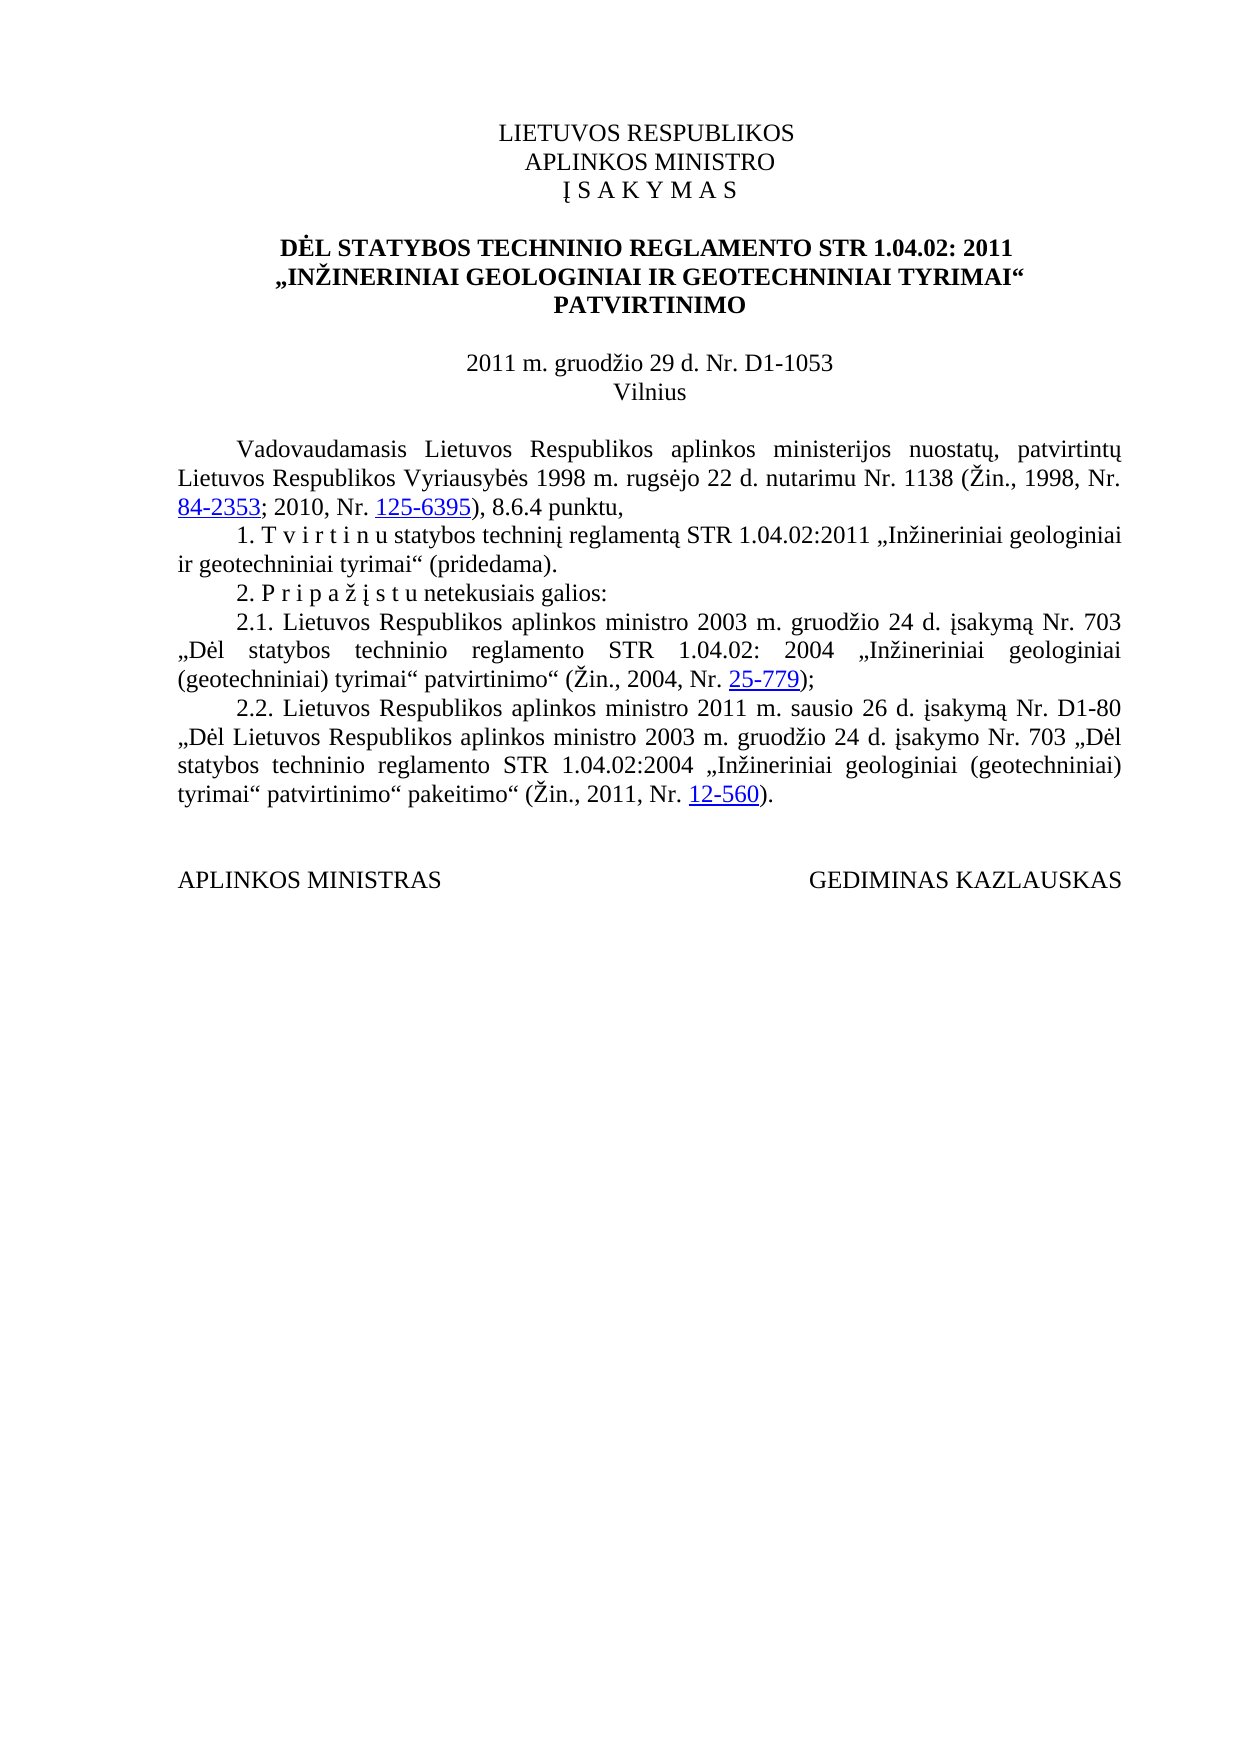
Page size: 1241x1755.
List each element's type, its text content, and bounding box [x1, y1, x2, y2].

text Aplinkos ministras Gediminas Kazlauskas [177, 866, 1122, 894]
text Vilnius [177, 377, 1122, 406]
text 2. P r i p a ž į s t u netekusiais galios: [177, 578, 1122, 607]
text DĖL STATYBOS TECHNINIO REGLAMENTO STR 1.04.02: 2011 „INŽINERINIAI GEOLOGINIAI ir GEOTECHNINIAI TYRIMAI“ PATVIRTINIMO [177, 233, 1122, 319]
text 2.2. Lietuvos Respublikos aplinkos ministro 2011 m. sausio 26 d. įsakymą Nr. D1-80 „Dėl Lietuvos Respublikos aplinkos ministro 2003 m. gruodžio 24 d. įsakymo Nr. 703 „Dėl statybos techninio reglamento STR 1.04.02:2004 „Inžineriniai geologiniai (geotechniniai) tyrimai“ patvirtinimo“ pakeitimo“ (Žin., 2011, Nr. 12-560). [177, 693, 1122, 808]
text APLINKOS MINISTRO [177, 147, 1122, 176]
text LIETUVOS RESPUBLIKOS [177, 118, 1122, 147]
text Į S A K Y M A S [177, 176, 1122, 204]
text 2.1. Lietuvos Respublikos aplinkos ministro 2003 m. gruodžio 24 d. įsakymą Nr. 703 „Dėl statybos techninio reglamento STR 1.04.02: 2004 „Inžineriniai geologiniai (geotechniniai) tyrimai“ patvirtinimo“ (Žin., 2004, Nr. 25-779); [177, 607, 1122, 693]
text 1. T v i r t i n u statybos techninį reglamentą STR 1.04.02:2011 „Inžineriniai geologiniai ir geotechniniai tyrimai“ (pridedama). [177, 521, 1122, 578]
text Vadovaudamasis Lietuvos Respublikos aplinkos ministerijos nuostatų, patvirtintų Lietuvos Respublikos Vyriausybės 1998 m. rugsėjo 22 d. nutarimu Nr. 1138 (Žin., 1998, Nr. 84-2353; 2010, Nr. 125-6395), 8.6.4 punktu, [177, 434, 1122, 521]
text 2011 m. gruodžio 29 d. Nr. D1-1053 [177, 348, 1122, 377]
